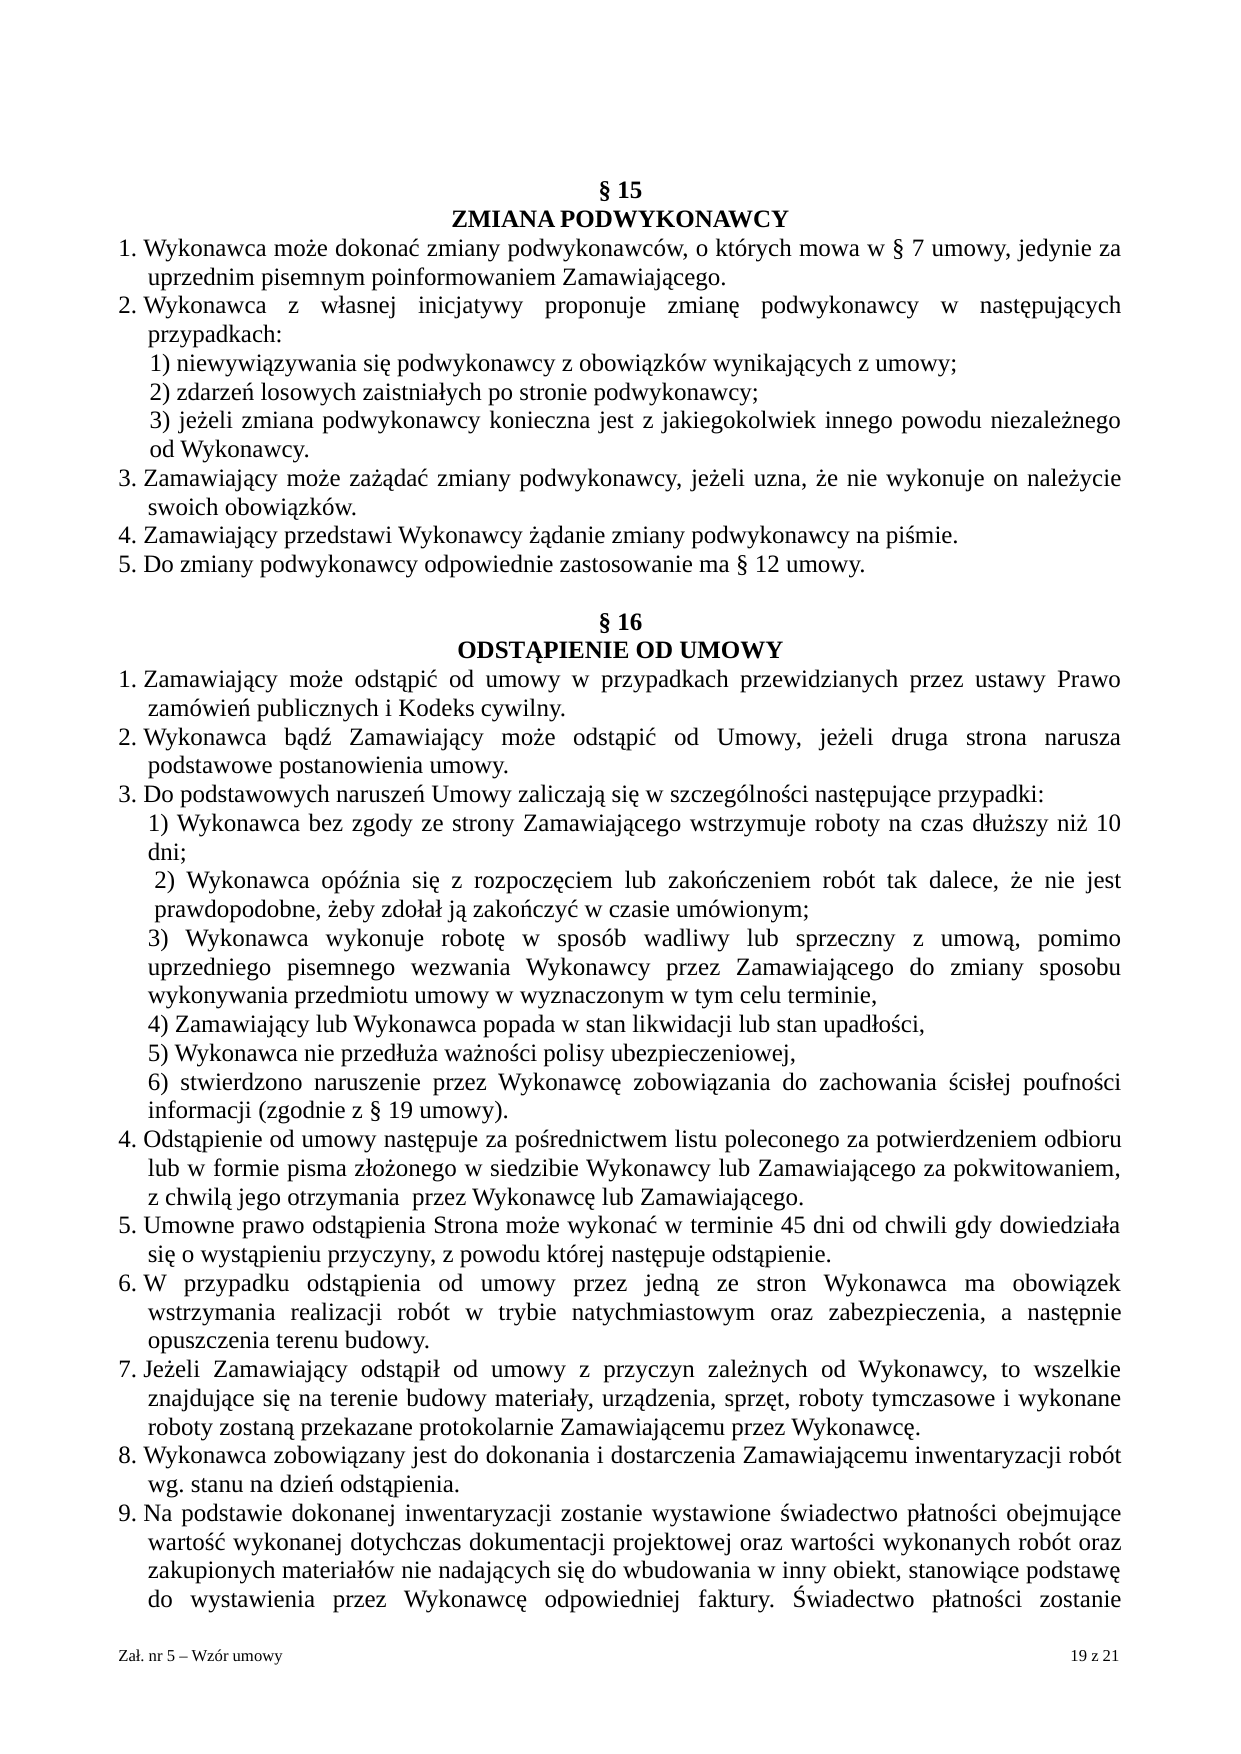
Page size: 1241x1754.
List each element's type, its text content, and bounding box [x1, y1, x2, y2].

list Wykonawca bądź Zamawiający może odstąpić od Umowy, jeżeli druga strona narusza podstawowe postanowienia umowy. [118, 722, 1122, 779]
list Odstąpienie od umowy następuje za pośrednictwem listu poleconego za potwierdzeniem odbioru lub w formie pisma złożonego w siedzibie Wykonawcy lub Zamawiającego za pokwitowaniem, z chwilą jego otrzymania przez Wykonawcę lub Zamawiającego. [118, 1124, 1122, 1211]
list Wykonawca zobowiązany jest do dokonania i dostarczenia Zamawiającemu inwentaryzacji robót wg. stanu na dzień odstąpienia. [118, 1441, 1122, 1498]
list W przypadku odstąpienia od umowy przez jedną ze stron Wykonawca ma obowiązek wstrzymania realizacji robót w trybie natychmiastowym oraz zabezpieczenia, a następnie opuszczenia terenu budowy. [118, 1268, 1122, 1354]
text § 15 [118, 176, 1122, 204]
list Na podstawie dokonanej inwentaryzacji zostanie wystawione świadectwo płatności obejmujące wartość wykonanej dotychczas dokumentacji projektowej oraz wartości wykonanych robót oraz zakupionych materiałów nie nadających się do wbudowania w inny obiekt, stanowiące podstawę do wystawienia przez Wykonawcę odpowiedniej faktury. Świadectwo płatności zostanie [118, 1498, 1122, 1613]
list Wykonawca z własnej inicjatywy proponuje zmianę podwykonawcy w następujących przypadkach: [118, 291, 1122, 348]
list Jeżeli Zamawiający odstąpił od umowy z przyczyn zależnych od Wykonawcy, to wszelkie znajdujące się na terenie budowy materiały, urządzenia, sprzęt, roboty tymczasowe i wykonane roboty zostaną przekazane protokolarnie Zamawiającemu przez Wykonawcę. [118, 1354, 1122, 1441]
list 2) zdarzeń losowych zaistniałych po stronie podwykonawcy; [149, 377, 1122, 406]
list 1) niewywiązywania się podwykonawcy z obowiązków wynikających z umowy; [149, 348, 1122, 377]
list Do zmiany podwykonawcy odpowiednie zastosowanie ma § 12 umowy. [118, 549, 1122, 578]
list Zamawiający przedstawi Wykonawcy żądanie zmiany podwykonawcy na piśmie. [118, 521, 1122, 549]
list 4) Zamawiający lub Wykonawca popada w stan likwidacji lub stan upadłości, [148, 1009, 1122, 1038]
list Umowne prawo odstąpienia Strona może wykonać w terminie 45 dni od chwili gdy dowiedziała się o wystąpieniu przyczyny, z powodu której następuje odstąpienie. [118, 1211, 1122, 1268]
list Do podstawowych naruszeń Umowy zaliczają się w szczególności następujące przypadki: [118, 779, 1122, 808]
text ZMIANA PODWYKONAWCY [118, 204, 1122, 233]
list Wykonawca może dokonać zmiany podwykonawców, o których mowa w § 7 umowy, jedynie za uprzednim pisemnym poinformowaniem Zamawiającego. [118, 233, 1122, 291]
list 1) Wykonawca bez zgody ze strony Zamawiającego wstrzymuje roboty na czas dłuższy niż 10 dni; [148, 808, 1122, 866]
list Zamawiający może zażądać zmiany podwykonawcy, jeżeli uzna, że nie wykonuje on należycie swoich obowiązków. [118, 463, 1122, 521]
list 6) stwierdzono naruszenie przez Wykonawcę zobowiązania do zachowania ścisłej poufności informacji (zgodnie z § 19 umowy). [148, 1067, 1122, 1124]
list 5) Wykonawca nie przedłuża ważności polisy ubezpieczeniowej, [148, 1038, 1122, 1067]
list Zamawiający może odstąpić od umowy w przypadkach przewidzianych przez ustawy Prawo zamówień publicznych i Kodeks cywilny. [118, 664, 1122, 722]
list 3) jeżeli zmiana podwykonawcy konieczna jest z jakiegokolwiek innego powodu niezależnego od Wykonawcy. [149, 406, 1122, 463]
list 2) Wykonawca opóźnia się z rozpoczęciem lub zakończeniem robót tak dalece, że nie jest prawdopodobne, żeby zdołał ją zakończyć w czasie umówionym; [154, 866, 1122, 923]
text ODSTĄPIENIE OD UMOWY [118, 636, 1122, 664]
list 3) Wykonawca wykonuje robotę w sposób wadliwy lub sprzeczny z umową, pomimo uprzedniego pisemnego wezwania Wykonawcy przez Zamawiającego do zmiany sposobu wykonywania przedmiotu umowy w wyznaczonym w tym celu terminie, [148, 923, 1122, 1009]
text § 16 [118, 607, 1122, 636]
